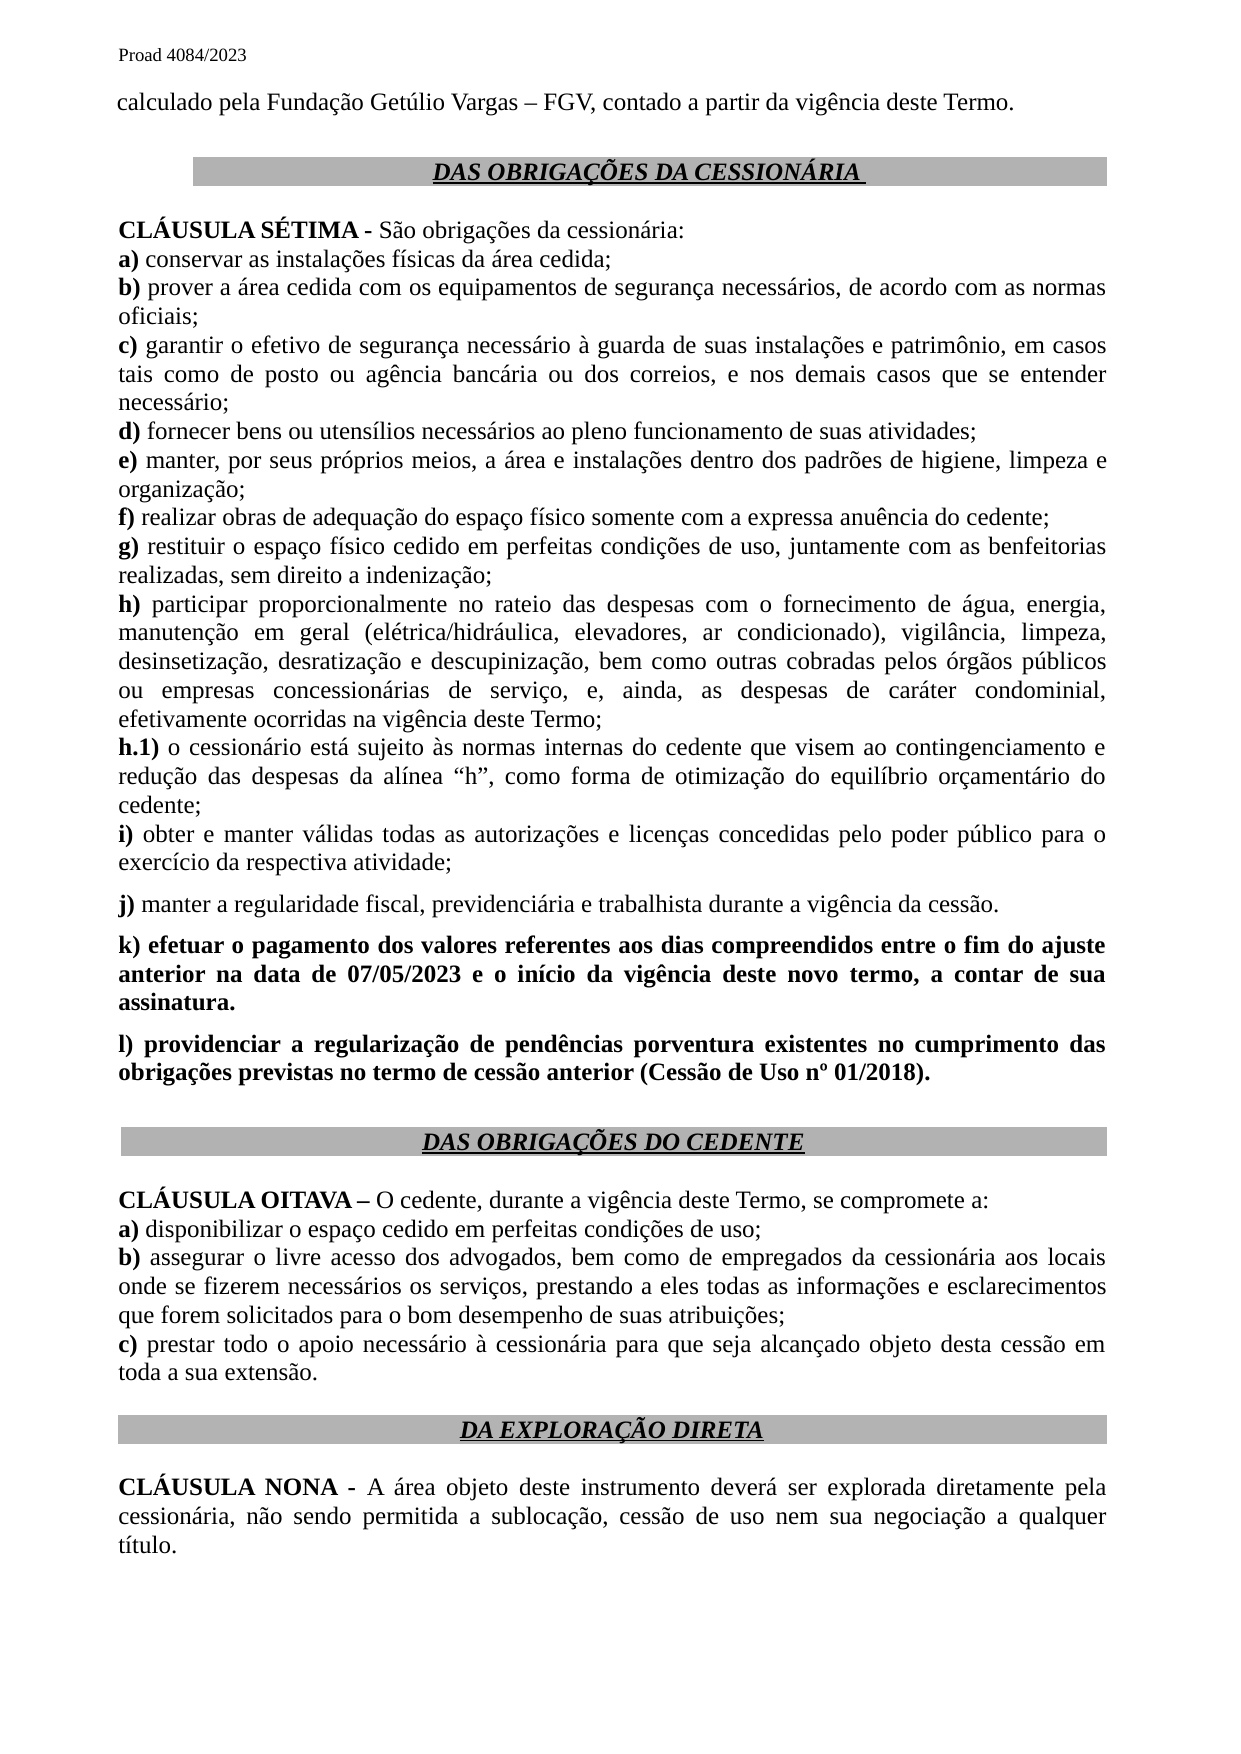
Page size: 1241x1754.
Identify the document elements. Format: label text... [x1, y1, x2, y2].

text f) realizar obras de adequação do espaço físico somente com a expressa anuência do cedente; [118, 502, 1108, 531]
text h.1) o cessionário está sujeito às normas internas do cedente que visem ao contingenciamento e redução das despesas da alínea “h”, como forma de otimização do equilíbrio orçamentário do cedente; [118, 732, 1107, 819]
text i) obter e manter válidas todas as autorizações e licenças concedidas pelo poder público para o exercício da respectiva atividade; [118, 819, 1107, 876]
text calculado pela Fundação Getúlio Vargas – FGV, contado a partir da vigência deste Termo. [117, 87, 1107, 116]
text b) prover a área cedida com os equipamentos de segurança necessários, de acordo com as normas oficiais; [118, 272, 1108, 330]
text a) disponibilizar o espaço cedido em perfeitas condições de uso; [118, 1214, 1107, 1242]
text k) efetuar o pagamento dos valores referentes aos dias compreendidos entre o fim do ajuste anterior na data de 07/05/2023 e o início da vigência deste novo termo, a contar de sua assinatura. [118, 930, 1107, 1016]
text g) restituir o espaço físico cedido em perfeitas condições de uso, juntamente com as benfeitorias realizadas, sem direito a indenização; [118, 531, 1108, 589]
text h) participar proporcionalmente no rateio das despesas com o fornecimento de água, energia, manutenção em geral (elétrica/hidráulica, elevadores, ar condicionado), vigilância, limpeza, desinsetização, desratização e descupinização, bem como outras cobradas pelos órgãos públicos ou empresas concessionárias de serviço, e, ainda, as despesas de caráter condominial, efetivamente ocorridas na vigência deste Termo; [118, 589, 1107, 732]
text c) garantir o efetivo de segurança necessário à guarda de suas instalações e patrimônio, em casos tais como de posto ou agência bancária ou dos correios, e nos demais casos que se entender necessário; [118, 330, 1108, 416]
text b) assegurar o livre acesso dos advogados, bem como de empregados da cessionária aos locais onde se fizerem necessários os serviços, prestando a eles todas as informações e esclarecimentos que forem solicitados para o bom desempenho de suas atribuições; [118, 1242, 1107, 1329]
text e) manter, por seus próprios meios, a área e instalações dentro dos padrões de higiene, limpeza e organização; [118, 445, 1108, 502]
text DA EXPLORAÇÃO DIRETA [118, 1415, 1107, 1444]
subtitle DAS OBRIGAÇÕES DA CESSIONÁRIA [193, 157, 1107, 186]
text d) fornecer bens ou utensílios necessários ao pleno funcionamento de suas atividades; [118, 416, 1108, 445]
text a) conservar as instalações físicas da área cedida; [118, 244, 1108, 272]
text l) providenciar a regularização de pendências porventura existentes no cumprimento das obrigações previstas no termo de cessão anterior (Cessão de Uso nº 01/2018). [118, 1029, 1107, 1086]
text CLÁUSULA SÉTIMA - São obrigações da cessionária: [118, 215, 1108, 244]
text CLÁUSULA NONA - A área objeto deste instrumento deverá ser explorada diretamente pela cessionária, não sendo permitida a sublocação, cessão de uso nem sua negociação a qualquer título. [118, 1472, 1107, 1559]
subtitle DAS OBRIGAÇÕES DO CEDENTE [121, 1127, 1107, 1156]
text j) manter a regularidade fiscal, previdenciária e trabalhista durante a vigência da cessão. [118, 889, 1107, 917]
text c) prestar todo o apoio necessário à cessionária para que seja alcançado objeto desta cessão em toda a sua extensão. [118, 1329, 1107, 1386]
text CLÁUSULA OITAVA – O cedente, durante a vigência deste Termo, se compromete a: [118, 1185, 1107, 1214]
